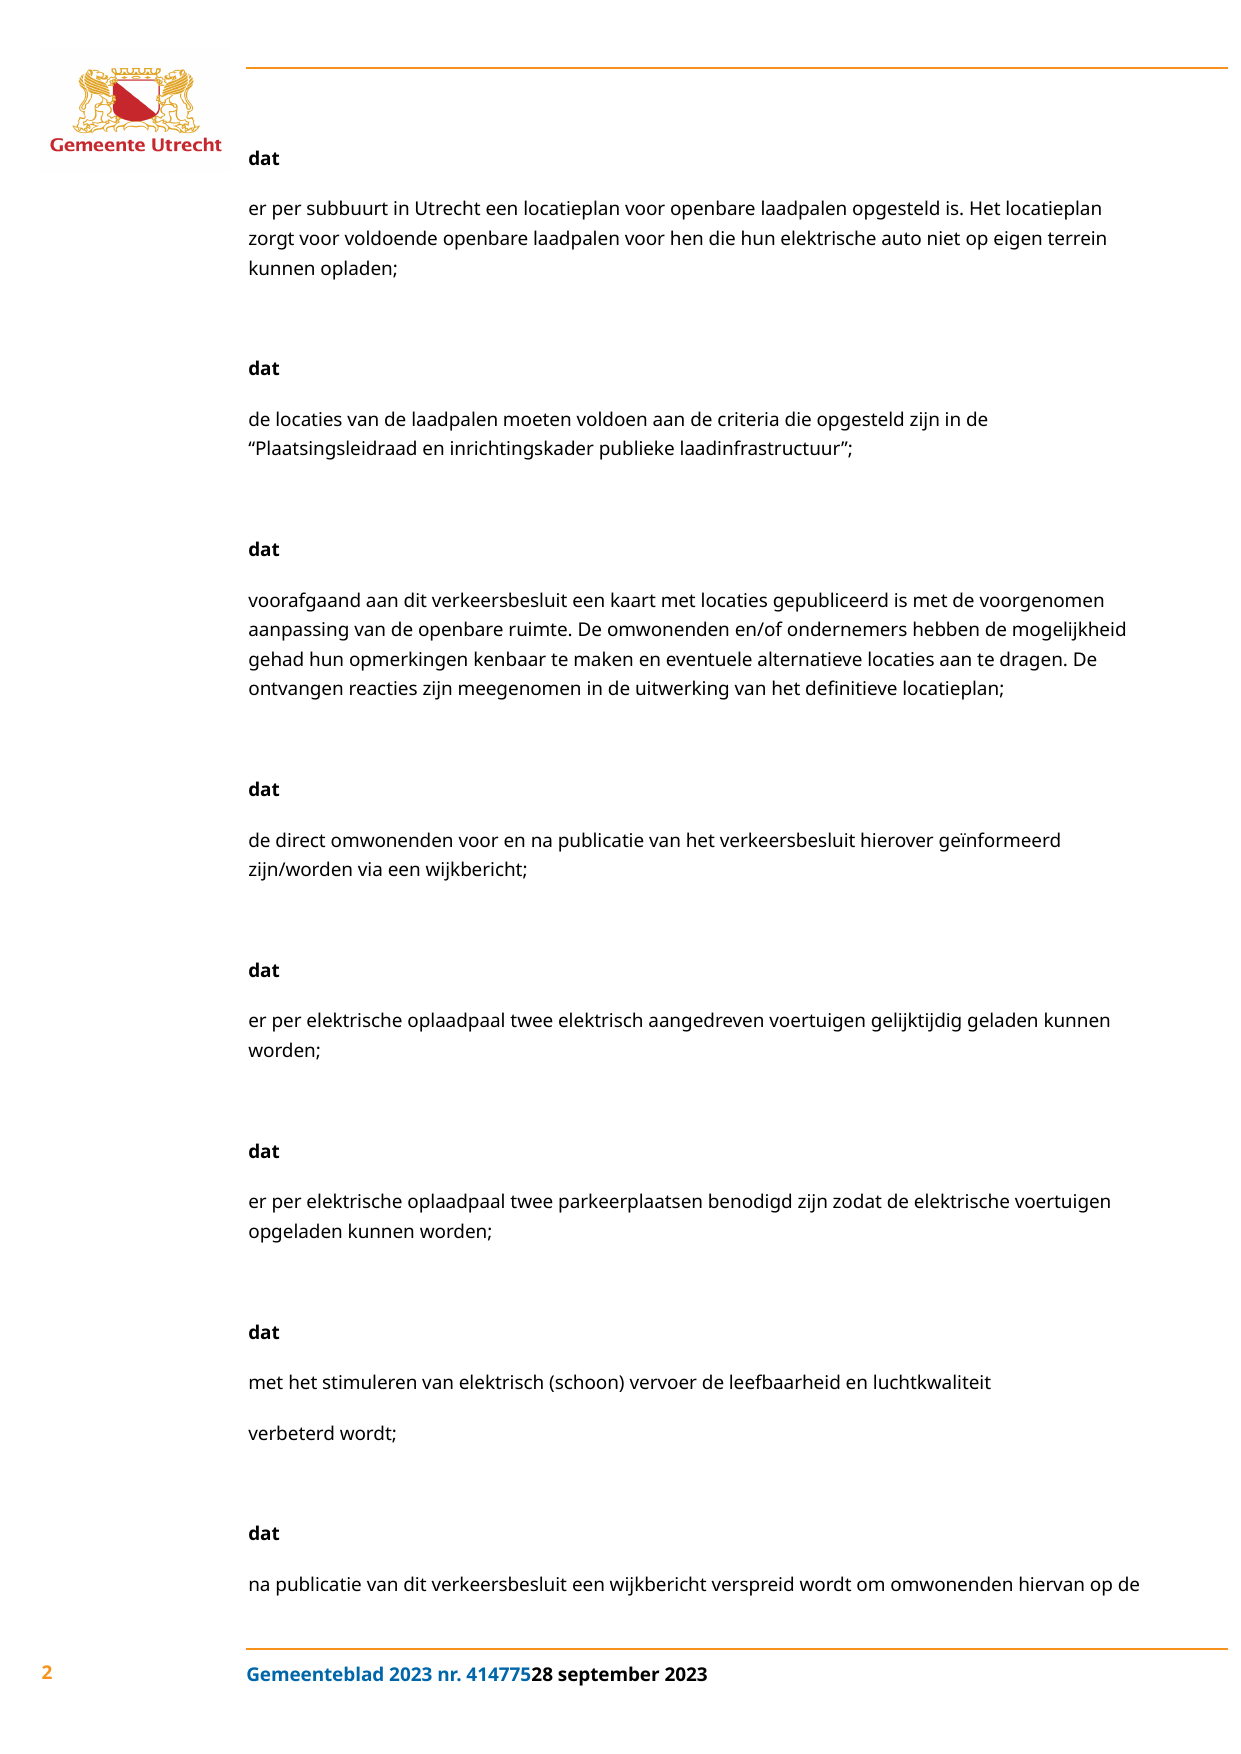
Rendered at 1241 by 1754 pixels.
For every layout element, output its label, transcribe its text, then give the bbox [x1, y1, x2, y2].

text dat [248, 356, 1152, 381]
text er per subbuurt in Utrecht een locatieplan voor openbare laadpalen opgesteld is. Het locatieplan zorgt voor voldoende openbare laadpalen voor hen die hun elektrische auto niet op eigen terrein kunnen opladen; [248, 196, 1152, 281]
text met het stimuleren van elektrisch (schoon) vervoer de leefbaarheid en luchtkwaliteit [248, 1369, 1152, 1395]
text dat [248, 1138, 1152, 1164]
text er per elektrische oplaadpaal twee parkeerplaatsen benodigd zijn zodat de elektrische voertuigen opgeladen kunnen worden; [248, 1188, 1152, 1244]
text de direct omwonenden voor en na publicatie van het verkeersbesluit hierover geïnformeerd zijn/worden via een wijkbericht; [248, 827, 1152, 882]
text dat [248, 776, 1152, 802]
text dat [248, 536, 1152, 562]
text voorafgaand aan dit verkeersbesluit een kaart met locaties gepubliceerd is met de voorgenomen aanpassing van de openbare ruimte. De omwonenden en/of ondernemers hebben de mogelijkheid gehad hun opmerkingen kenbaar te maken en eventuele alternatieve locaties aan te dragen. De ontvangen reacties zijn meegenomen in de uitwerking van het definitieve locatieplan; [248, 587, 1152, 701]
text dat [248, 1319, 1152, 1345]
text dat [248, 1521, 1152, 1546]
text de locaties van de laadpalen moeten voldoen aan de criteria die opgesteld zijn in de “Plaatsingsleidraad en inrichtingskader publieke laadinfrastructuur”; [248, 406, 1152, 461]
text dat [248, 145, 1152, 171]
text verbeterd wordt; [248, 1420, 1152, 1446]
text dat [248, 957, 1152, 983]
picture [41, 47, 231, 172]
text na publicatie van dit verkeersbesluit een wijkbericht verspreid wordt om omwonenden hiervan op de [248, 1571, 1152, 1597]
text er per elektrische oplaadpaal twee elektrisch aangedreven voertuigen gelijktijdig geladen kunnen worden; [248, 1008, 1152, 1063]
